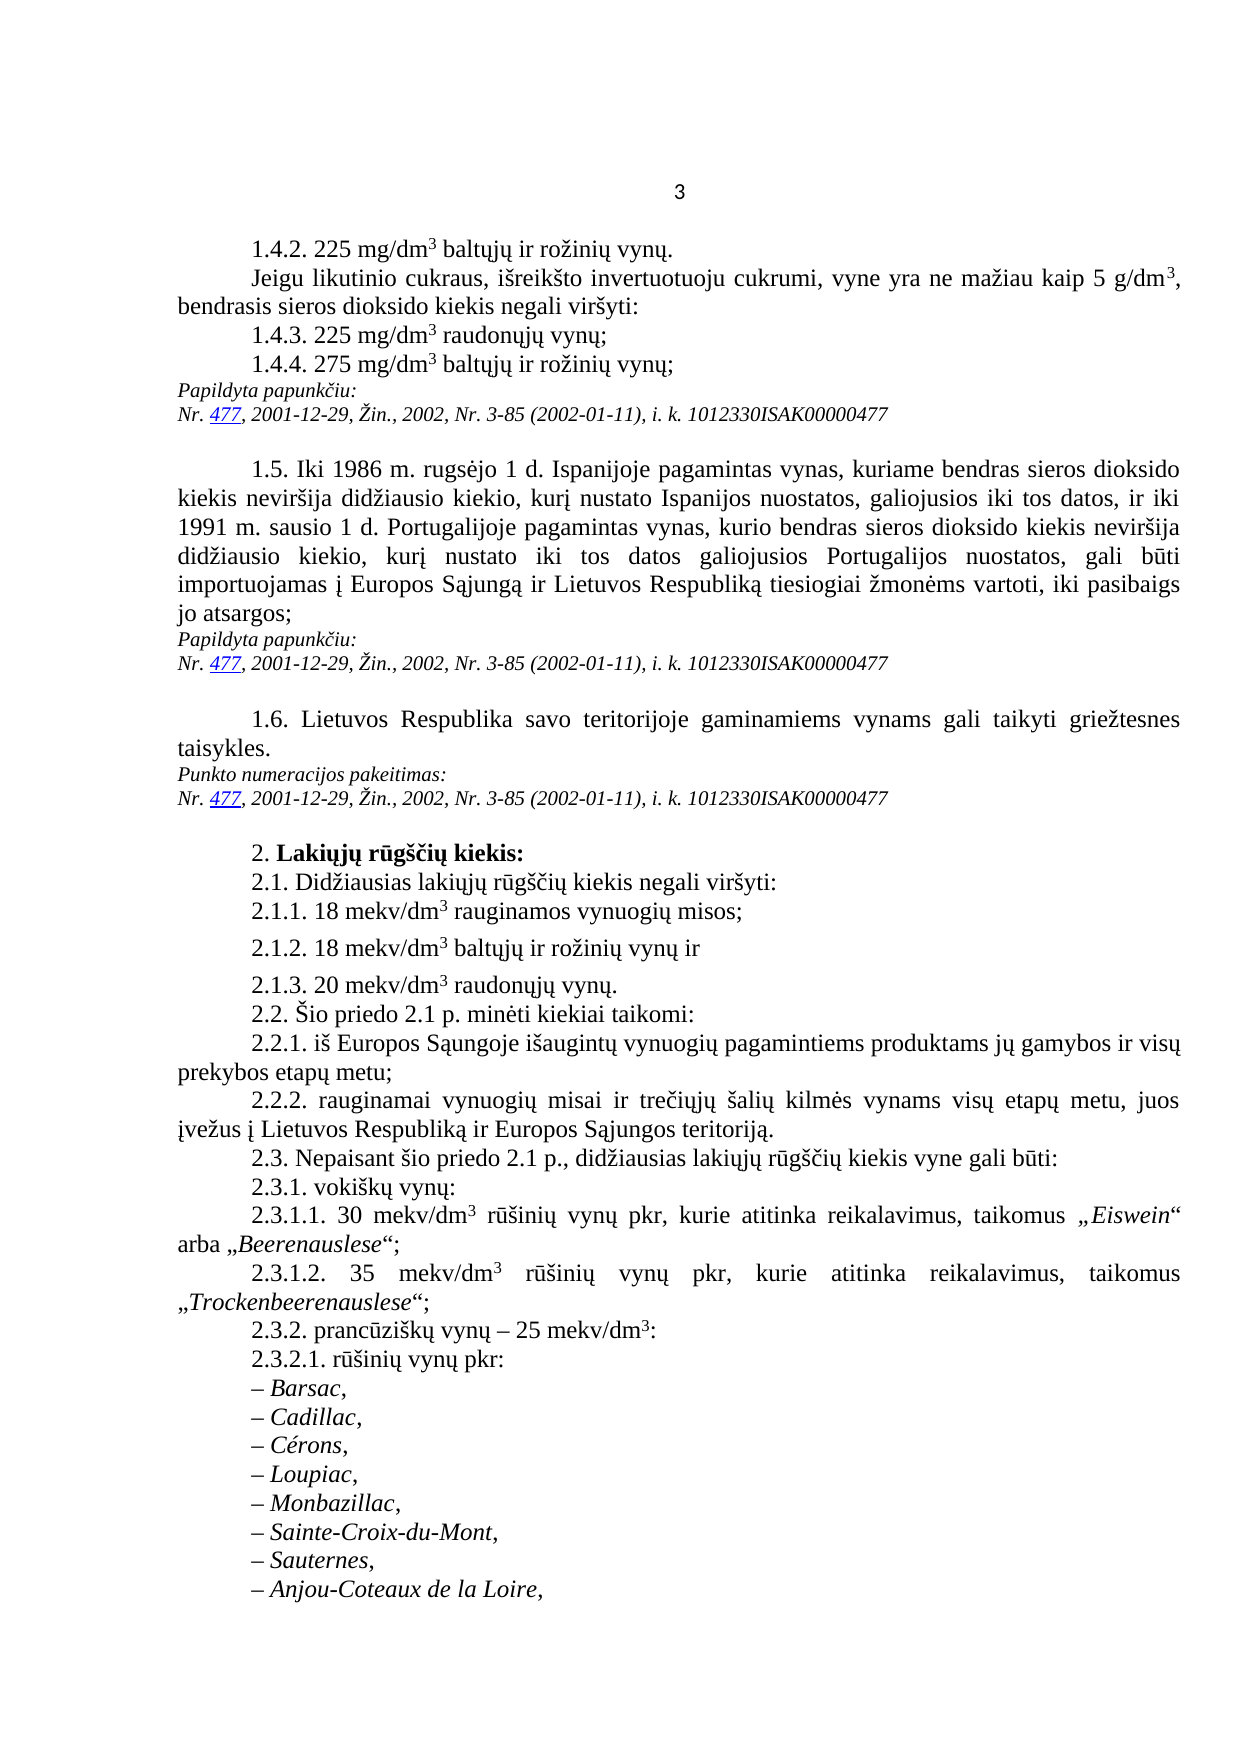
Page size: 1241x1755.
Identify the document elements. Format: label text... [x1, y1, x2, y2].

text 2.1.2. 18 mekv/dm3 baltųjų ir rožinių vynų ir [177, 924, 1181, 962]
text Nr. 477, 2001-12-29, Žin., 2002, Nr. 3-85 (2002-01-11), i. k. 1012330ISAK00000477 [177, 651, 1181, 675]
text 2.3.1. vokiškų vynų: [177, 1172, 1181, 1200]
text – Sainte-Croix-du-Mont, [177, 1517, 1181, 1545]
text 2.3. Nepaisant šio priedo 2.1 p., didžiausias lakiųjų rūgščių kiekis vyne gali būti: [177, 1143, 1181, 1172]
text 1.4.2. 225 mg/dm3 baltųjų ir rožinių vynų. [177, 234, 1181, 263]
text 1.4.3. 225 mg/dm3 raudonųjų vynų; [177, 320, 1181, 349]
text 2.2.1. iš Europos Sąungoje išaugintų vynuogių pagamintiems produktams jų gamybos ir visų prekybos etapų metu; [177, 1028, 1181, 1085]
text 2.1.3. 20 mekv/dm3 raudonųjų vynų. [177, 962, 1181, 999]
text Nr. 477, 2001-12-29, Žin., 2002, Nr. 3-85 (2002-01-11), i. k. 1012330ISAK00000477 [177, 786, 1181, 809]
text 2.1.1. 18 mekv/dm3 rauginamos vynuogių misos; [177, 896, 1181, 924]
text 1.6. Lietuvos Respublika savo teritorijoje gaminamiems vynams gali taikyti griežtesnes taisykles. [177, 704, 1181, 761]
text 2.3.1.2. 35 mekv/dm3 rūšinių vynų pkr, kurie atitinka reikalavimus, taikomus „Trockenbeerenauslese“; [177, 1258, 1181, 1315]
text – Monbazillac, [177, 1488, 1181, 1517]
text – Barsac, [177, 1373, 1181, 1402]
text Jeigu likutinio cukraus, išreikšto invertuotuoju cukrumi, vyne yra ne mažiau kaip 5 g/dm3, bendrasis sieros dioksido kiekis negali viršyti: [177, 263, 1181, 320]
text – Loupiac, [177, 1459, 1181, 1488]
text – Sauternes, [177, 1545, 1181, 1574]
text 1.5. Iki 1986 m. rugsėjo 1 d. Ispanijoje pagamintas vynas, kuriame bendras sieros dioksido kiekis neviršija didžiausio kiekio, kurį nustato Ispanijos nuostatos, galiojusios iki tos datos, ir iki 1991 m. sausio 1 d. Portugalijoje pagamintas vynas, kurio bendras sieros dioksido kiekis neviršija didžiausio kiekio, kurį nustato iki tos datos galiojusios Portugalijos nuostatos, gali būti importuojamas į Europos Sąjungą ir Lietuvos Respubliką tiesiogiai žmonėms vartoti, iki pasibaigs jo atsargos; [177, 454, 1181, 627]
text 1.4.4. 275 mg/dm3 baltųjų ir rožinių vynų; [177, 349, 1181, 378]
text Papildyta papunkčiu: [177, 378, 1181, 402]
text 2.3.2. prancūziškų vynų – 25 mekv/dm3: [177, 1315, 1181, 1344]
text Punkto numeracijos pakeitimas: [177, 761, 1181, 786]
text 2.2. Šio priedo 2.1 p. minėti kiekiai taikomi: [177, 999, 1181, 1028]
text – Anjou-Coteaux de la Loire, [177, 1574, 1181, 1603]
text Papildyta papunkčiu: [177, 627, 1181, 651]
text 2.2.2. rauginamai vynuogių misai ir trečiųjų šalių kilmės vynams visų etapų metu, juos įvežus į Lietuvos Respubliką ir Europos Sąjungos teritoriją. [177, 1085, 1181, 1143]
text 2.3.2.1. rūšinių vynų pkr: [177, 1344, 1181, 1373]
text – Cérons, [177, 1430, 1181, 1459]
text Nr. 477, 2001-12-29, Žin., 2002, Nr. 3-85 (2002-01-11), i. k. 1012330ISAK00000477 [177, 402, 1181, 426]
text – Cadillac, [177, 1402, 1181, 1430]
text 2.1. Didžiausias lakiųjų rūgščių kiekis negali viršyti: [177, 867, 1181, 896]
text 2. Lakiųjų rūgščių kiekis: [177, 838, 1181, 867]
text 2.3.1.1. 30 mekv/dm3 rūšinių vynų pkr, kurie atitinka reikalavimus, taikomus „Eiswein“ arba „Beerenauslese“; [177, 1200, 1181, 1258]
